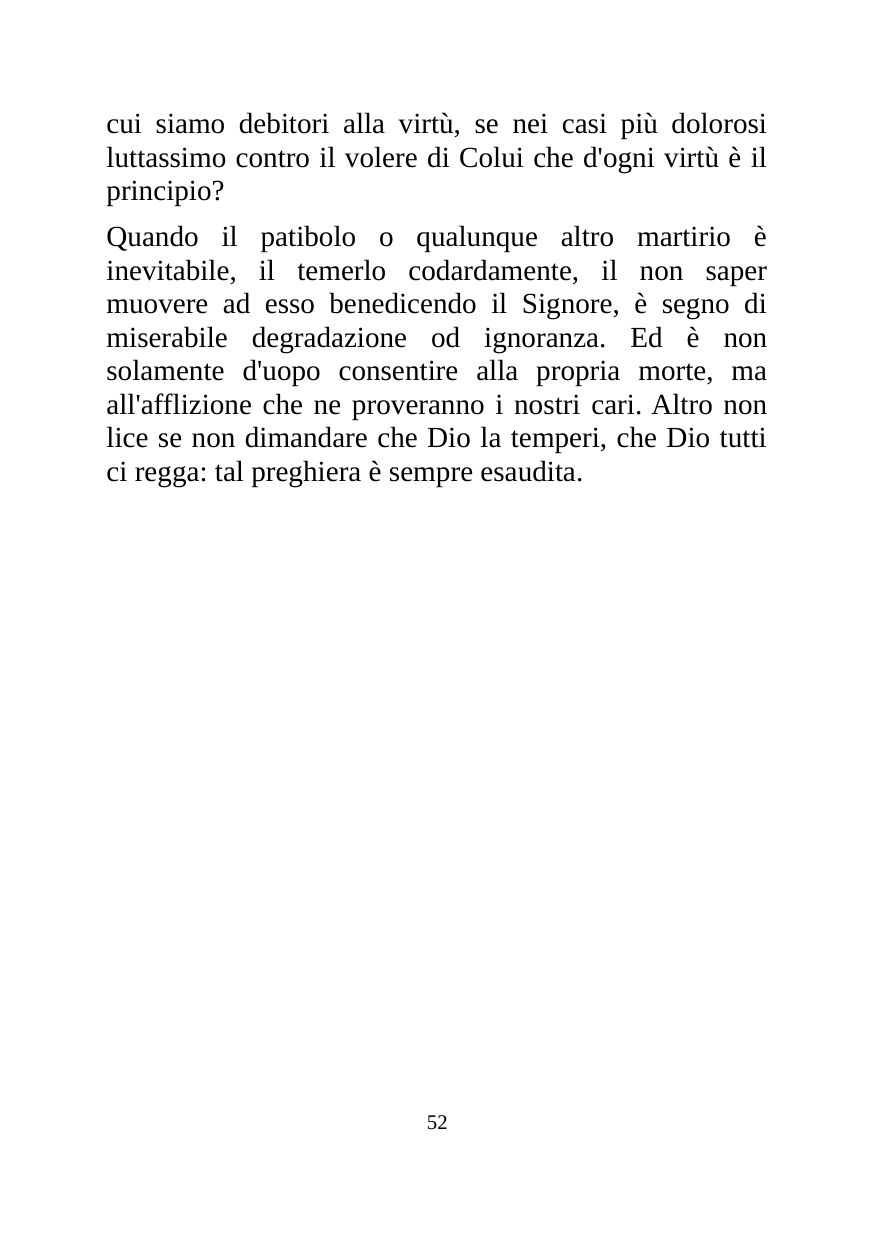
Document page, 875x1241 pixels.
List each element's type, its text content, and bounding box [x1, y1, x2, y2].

text Quando il patibolo o qualunque altro martirio è inevitabile, il temerlo codardamente, il non saper muovere ad esso benedicendo il Signore, è segno di miserabile degradazione od ignoranza. Ed è non solamente d'uopo consentire alla propria morte, ma all'afflizione che ne proveranno i nostri cari. Altro non lice se non dimandare che Dio la temperi, che Dio tutti ci regga: tal preghiera è sempre esaudita. [106, 219, 768, 488]
text cui siamo debitori alla virtù, se nei casi più dolorosi luttassimo contro il volere di Colui che d'ogni virtù è il principio? [106, 106, 768, 207]
